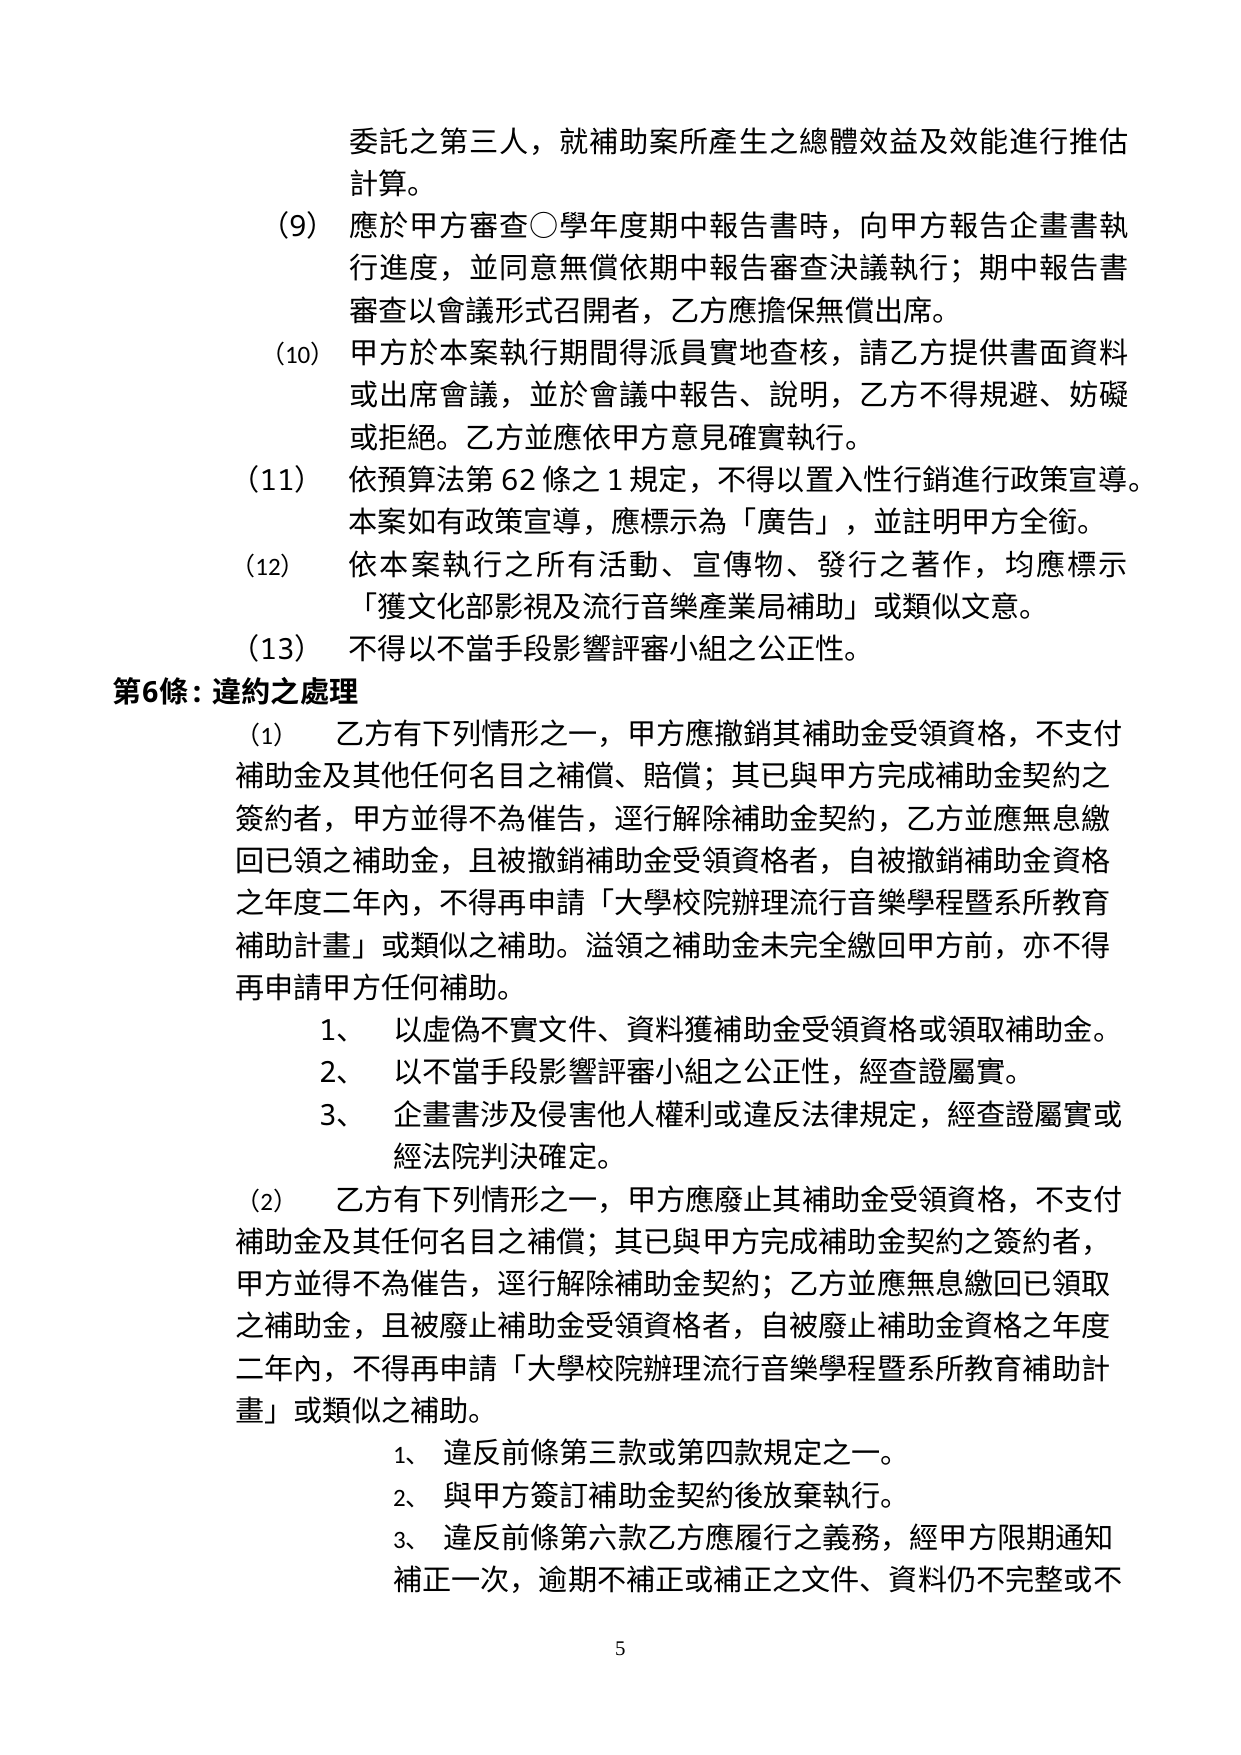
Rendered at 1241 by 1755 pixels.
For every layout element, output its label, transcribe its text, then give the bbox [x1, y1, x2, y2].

list 乙方有下列情形之一，甲方應撤銷其補助金受領資格，不支付補助金及其他任何名目之補償、賠償；其已與甲方完成補助金契約之簽約者，甲方並得不為催告，逕行解除補助金契約，乙方並應無息繳回已領之補助金，且被撤銷補助金受領資格者，自被撤銷補助金資格之年度二年內，不得再申請「大學校院辦理流行音樂學程暨系所教育補助計畫」或類似之補助。溢領之補助金未完全繳回甲方前，亦不得再申請甲方任何補助。 [235, 711, 1128, 1007]
list 違反前條第三款或第四款規定之一。 [393, 1430, 1128, 1472]
list 依本案執行之所有活動、宣傳物、發行之著作，均應標示「獲文化部影視及流行音樂產業局補助」或類似文意。 [230, 541, 1128, 626]
list 與甲方簽訂補助金契約後放棄執行。 [393, 1472, 1128, 1514]
list 違反前條第六款乙方應履行之義務，經甲方限期通知補正一次，逾期不補正或補正之文件、資料仍不完整或不 [393, 1514, 1128, 1599]
list 甲方於本案執行期間得派員實地查核，請乙方提供書面資料或出席會議，並於會議中報告、說明，乙方不得規避、妨礙或拒絕。乙方並應依甲方意見確實執行。 [260, 330, 1128, 457]
list 以不當手段影響評審小組之公正性，經查證屬實。 [319, 1049, 1128, 1091]
list 委託之第三人，就補助案所產生之總體效益及效能進行推估計算。 [260, 118, 1128, 203]
list 依預算法第62條之1規定，不得以置入性行銷進行政策宣導。本案如有政策宣導，應標示為「廣告」，並註明甲方全銜。 [230, 457, 1128, 541]
list 違約之處理 [112, 668, 1128, 711]
list 以虛偽不實文件、資料獲補助金受領資格或領取補助金。 [319, 1007, 1128, 1049]
list 應於甲方審查○學年度期中報告書時，向甲方報告企畫書執行進度，並同意無償依期中報告審查決議執行；期中報告書審查以會議形式召開者，乙方應擔保無償出席。 [260, 203, 1128, 330]
list 企畫書涉及侵害他人權利或違反法律規定，經查證屬實或經法院判決確定。 [319, 1091, 1128, 1176]
list 不得以不當手段影響評審小組之公正性。 [230, 626, 1128, 668]
list 乙方有下列情形之一，甲方應廢止其補助金受領資格，不支付補助金及其任何名目之補償；其已與甲方完成補助金契約之簽約者，甲方並得不為催告，逕行解除補助金契約；乙方並應無息繳回已領取之補助金，且被廢止補助金受領資格者，自被廢止補助金資格之年度二年內，不得再申請「大學校院辦理流行音樂學程暨系所教育補助計畫」或類似之補助。 [235, 1176, 1128, 1430]
